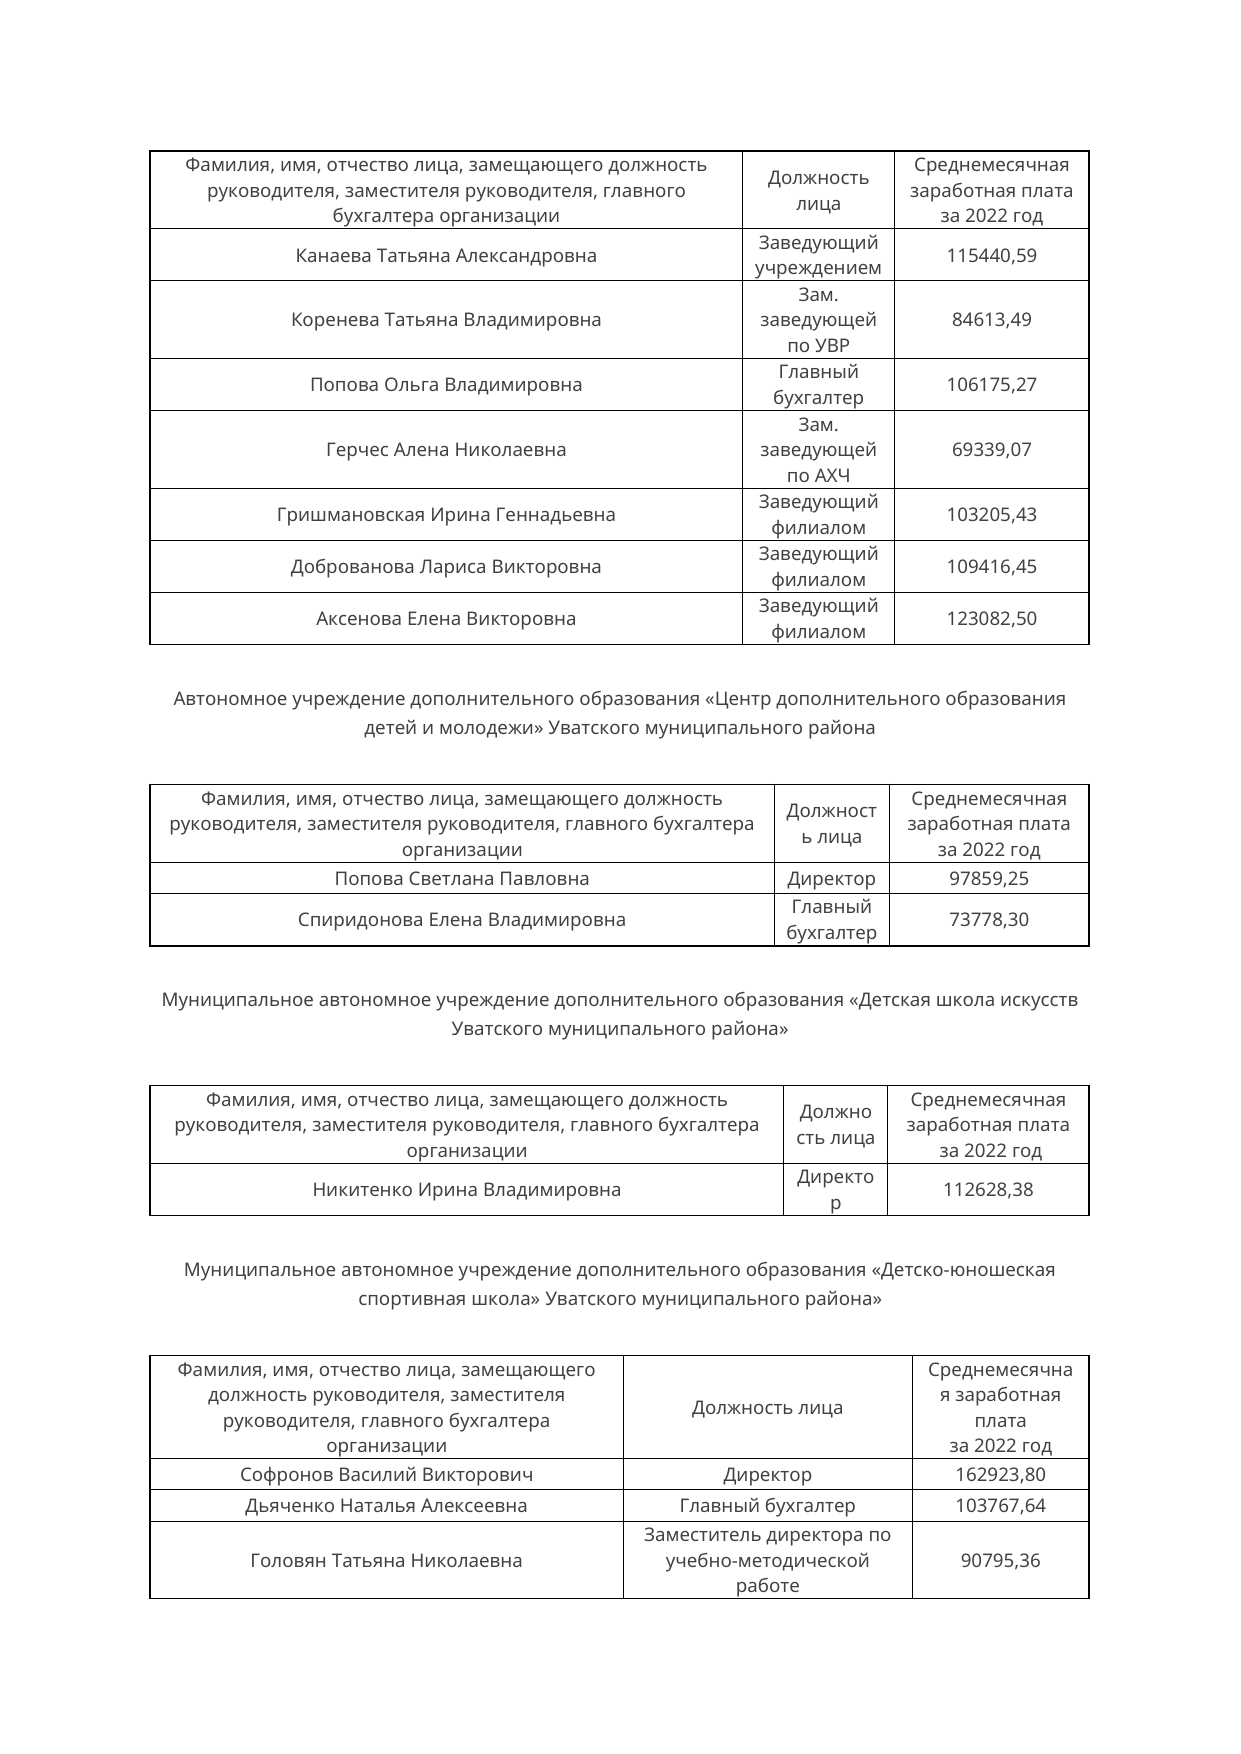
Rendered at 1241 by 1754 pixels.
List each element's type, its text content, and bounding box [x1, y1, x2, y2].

table_cell Главный бухгалтер [743, 359, 894, 410]
table_cell Зам. заведующей по УВР [743, 281, 894, 358]
table_cell 84613,49 [895, 281, 1088, 358]
table_cell Канаева Татьяна Александровна [151, 229, 742, 280]
text Муниципальное автономное учреждение дополнительного образования «Детско-юношеская спортивная школа» Уватского муниципального района» [150, 1256, 1090, 1311]
table_cell Спиридонова Елена Владимировна [151, 894, 774, 945]
table_cell 106175,27 [895, 359, 1088, 410]
table_cell Попова Светлана Павловна [151, 863, 774, 893]
table_cell 112628,38 [888, 1164, 1088, 1215]
table_cell Главный бухгалтер [624, 1490, 912, 1521]
table_cell Директор [784, 1164, 887, 1215]
table_cell Дьяченко Наталья Алексеевна [151, 1490, 623, 1521]
table_cell Софронов Василий Викторович [151, 1459, 623, 1489]
table_cell 109416,45 [895, 541, 1088, 592]
table_header Среднемесячная заработная плата за 2022 год [913, 1356, 1088, 1458]
table_cell 90795,36 [913, 1522, 1088, 1598]
table_cell 103205,43 [895, 489, 1088, 539]
table_cell Заведующий филиалом [743, 489, 894, 539]
table_cell Заведующий учреждением [743, 229, 894, 280]
table_cell 162923,80 [913, 1459, 1088, 1489]
table_cell Директор [624, 1459, 912, 1489]
table_cell 115440,59 [895, 229, 1088, 280]
table_cell 73778,30 [890, 894, 1088, 945]
table_cell Доброванова Лариса Викторовна [151, 541, 742, 592]
table_cell Главный бухгалтер [775, 894, 889, 945]
table_header Должность лица [624, 1356, 912, 1458]
table_cell 97859,25 [890, 863, 1088, 893]
text Муниципальное автономное учреждение дополнительного образования «Детская школа искусств Уватского муниципального района» [150, 986, 1090, 1041]
table_cell Директор [775, 863, 889, 893]
table_cell Заведующий филиалом [743, 593, 894, 644]
table_cell 103767,64 [913, 1490, 1088, 1521]
table_cell Зам. заведующей по АХЧ [743, 411, 894, 487]
table_cell Заведующий филиалом [743, 541, 894, 592]
table_cell Никитенко Ирина Владимировна [151, 1164, 783, 1215]
table_header Фамилия, имя, отчество лица, замещающего должность руководителя, заместителя руководителя, главного бухгалтера организации [151, 1086, 783, 1163]
table_cell Головян Татьяна Николаевна [151, 1522, 623, 1598]
table_cell 69339,07 [895, 411, 1088, 487]
text Автономное учреждение дополнительного образования «Центр дополнительного образования детей и молодежи» Уватского муниципального района [150, 685, 1090, 740]
table_cell 123082,50 [895, 593, 1088, 644]
table_cell Коренева Татьяна Владимировна [151, 281, 742, 358]
table_cell Аксенова Елена Викторовна [151, 593, 742, 644]
table_header Фамилия, имя, отчество лица, замещающего должность руководителя, заместителя руководителя, главного бухгалтера организации [151, 785, 774, 862]
table_header Среднемесячная заработная плата за 2022 год [895, 152, 1088, 228]
table_header Среднемесячная заработная плата за 2022 год [888, 1086, 1088, 1163]
table_cell Гришмановская Ирина Геннадьевна [151, 489, 742, 539]
table_header Должность лица [775, 785, 889, 862]
table_header Среднемесячная заработная плата за 2022 год [890, 785, 1088, 862]
table_header Должность лица [743, 152, 894, 228]
table_header Фамилия, имя, отчество лица, замещающего должность руководителя, заместителя руководителя, главного бухгалтера организации [151, 152, 742, 228]
table_cell Герчес Алена Николаевна [151, 411, 742, 487]
table_header Фамилия, имя, отчество лица, замещающего должность руководителя, заместителя руководителя, главного бухгалтера организации [151, 1356, 623, 1458]
table_header Должность лица [784, 1086, 887, 1163]
table_cell Заместитель директора по учебно-методической работе [624, 1522, 912, 1598]
table_cell Попова Ольга Владимировна [151, 359, 742, 410]
